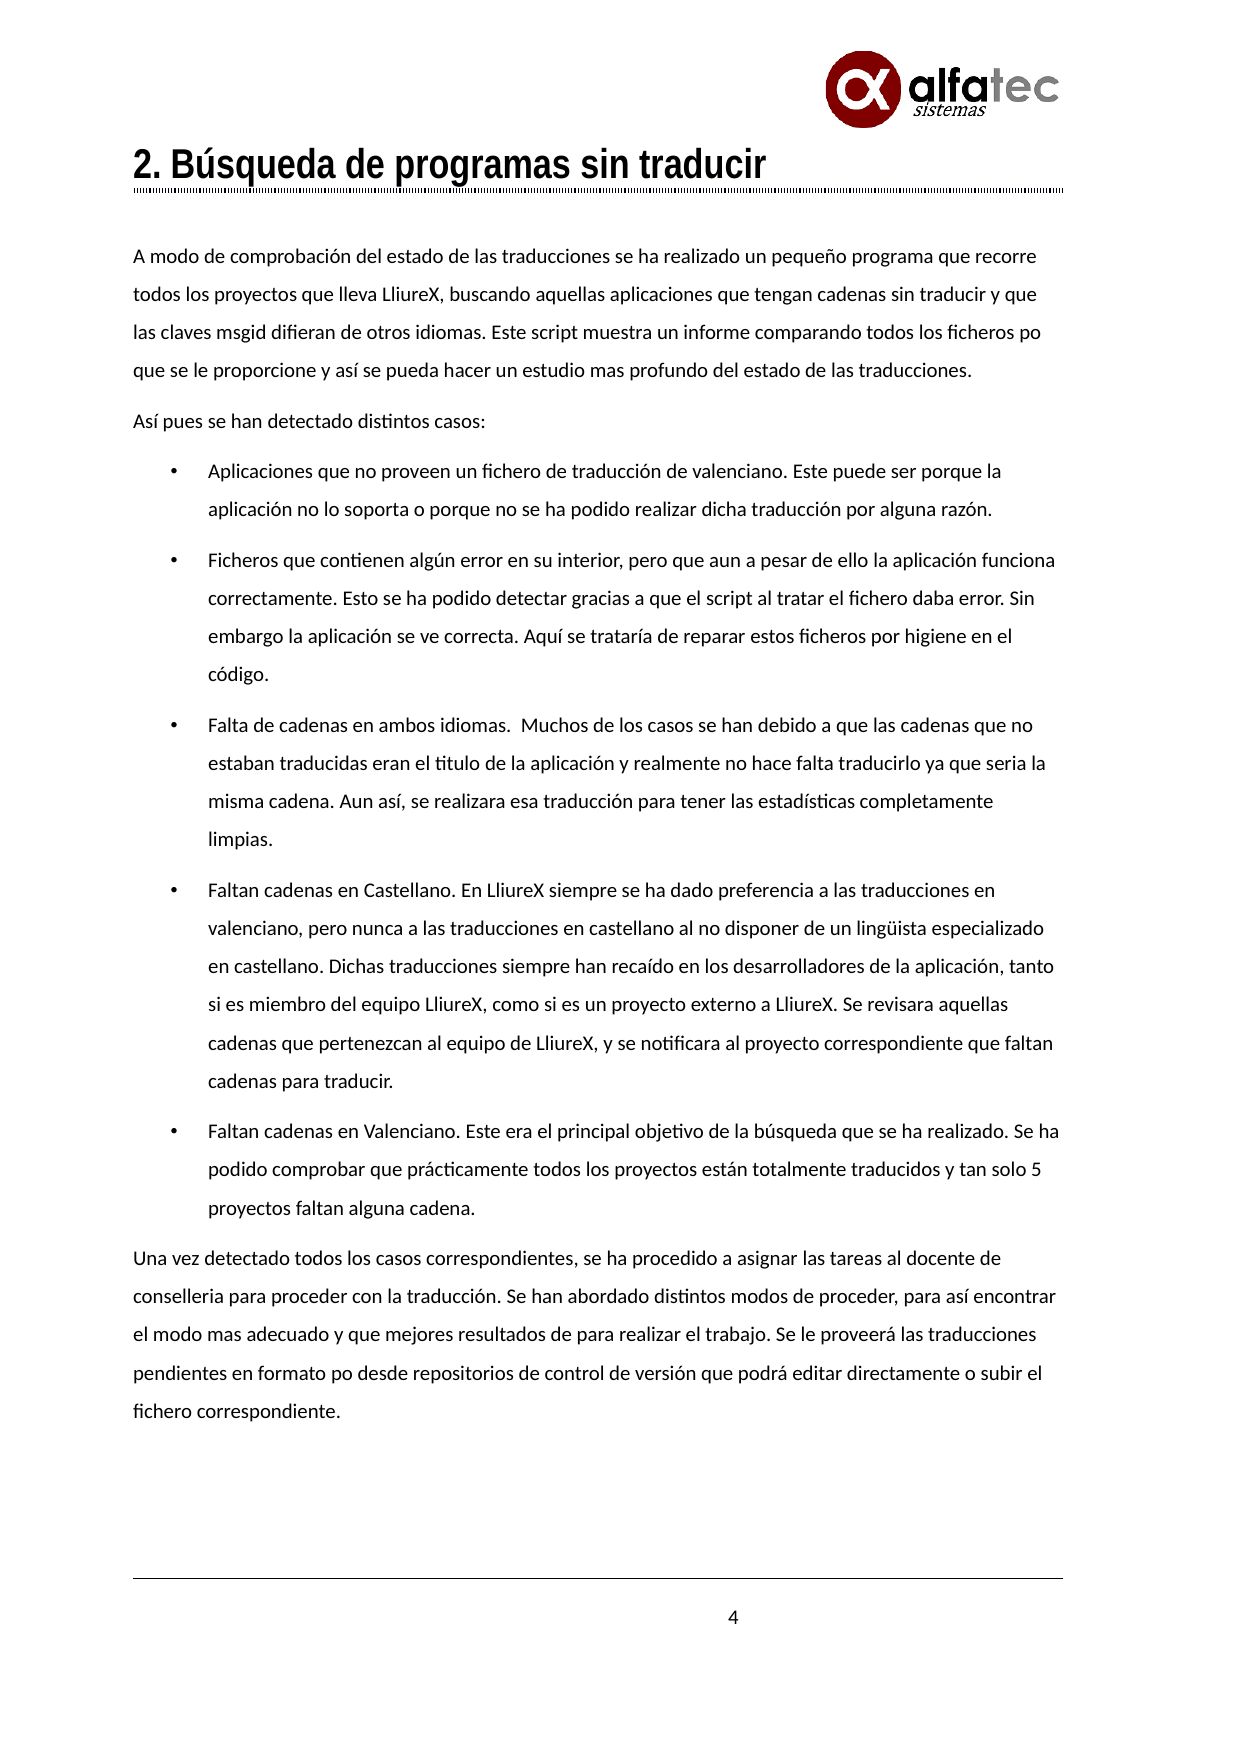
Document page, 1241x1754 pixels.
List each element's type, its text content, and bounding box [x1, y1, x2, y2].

list Aplicaciones que no proveen un fichero de traducción de valenciano. Este puede ser porque la aplicación no lo soporta o porque no se ha podido realizar dicha traducción por alguna razón. [170, 458, 1063, 522]
picture [825, 51, 1061, 128]
list Faltan cadenas en Castellano. En LliureX siempre se ha dado preferencia a las traducciones en valenciano, pero nunca a las traducciones en castellano al no disponer de un lingüista especializado en castellano. Dichas traducciones siempre han recaído en los desarrolladores de la aplicación, tanto si es miembro del equipo LliureX, como si es un proyecto externo a LliureX. Se revisara aquellas cadenas que pertenezcan al equipo de LliureX, y se notificara al proyecto correspondiente que faltan cadenas para traducir. [170, 877, 1063, 1093]
list Ficheros que contienen algún error en su interior, pero que aun a pesar de ello la aplicación funciona correctamente. Esto se ha podido detectar gracias a que el script al tratar el fichero daba error. Sin embargo la aplicación se ve correcta. Aquí se trataría de reparar estos ficheros por higiene en el código. [170, 547, 1063, 687]
text A modo de comprobación del estado de las traducciones se ha realizado un pequeño programa que recorre todos los proyectos que lleva LliureX, buscando aquellas aplicaciones que tengan cadenas sin traducir y que las claves msgid difieran de otros idiomas. Este script muestra un informe comparando todos los ficheros po que se le proporcione y así se pueda hacer un estudio mas profundo del estado de las traducciones. [133, 243, 1063, 383]
text Así pues se han detectado distintos casos: [133, 408, 1063, 433]
subtitle Búsqueda de programas sin traducir [133, 148, 1063, 193]
list Faltan cadenas en Valenciano. Este era el principal objetivo de la búsqueda que se ha realizado. Se ha podido comprobar que prácticamente todos los proyectos están totalmente traducidos y tan solo 5 proyectos faltan alguna cadena. [170, 1118, 1063, 1220]
list Falta de cadenas en ambos idiomas. Muchos de los casos se han debido a que las cadenas que no estaban traducidas eran el titulo de la aplicación y realmente no hace falta traducirlo ya que seria la misma cadena. Aun así, se realizara esa traducción para tener las estadísticas completamente limpias. [170, 712, 1063, 852]
text Una vez detectado todos los casos correspondientes, se ha procedido a asignar las tareas al docente de conselleria para proceder con la traducción. Se han abordado distintos modos de proceder, para así encontrar el modo mas adecuado y que mejores resultados de para realizar el trabajo. Se le proveerá las traducciones pendientes en formato po desde repositorios de control de versión que podrá editar directamente o subir el fichero correspondiente. [133, 1245, 1063, 1423]
